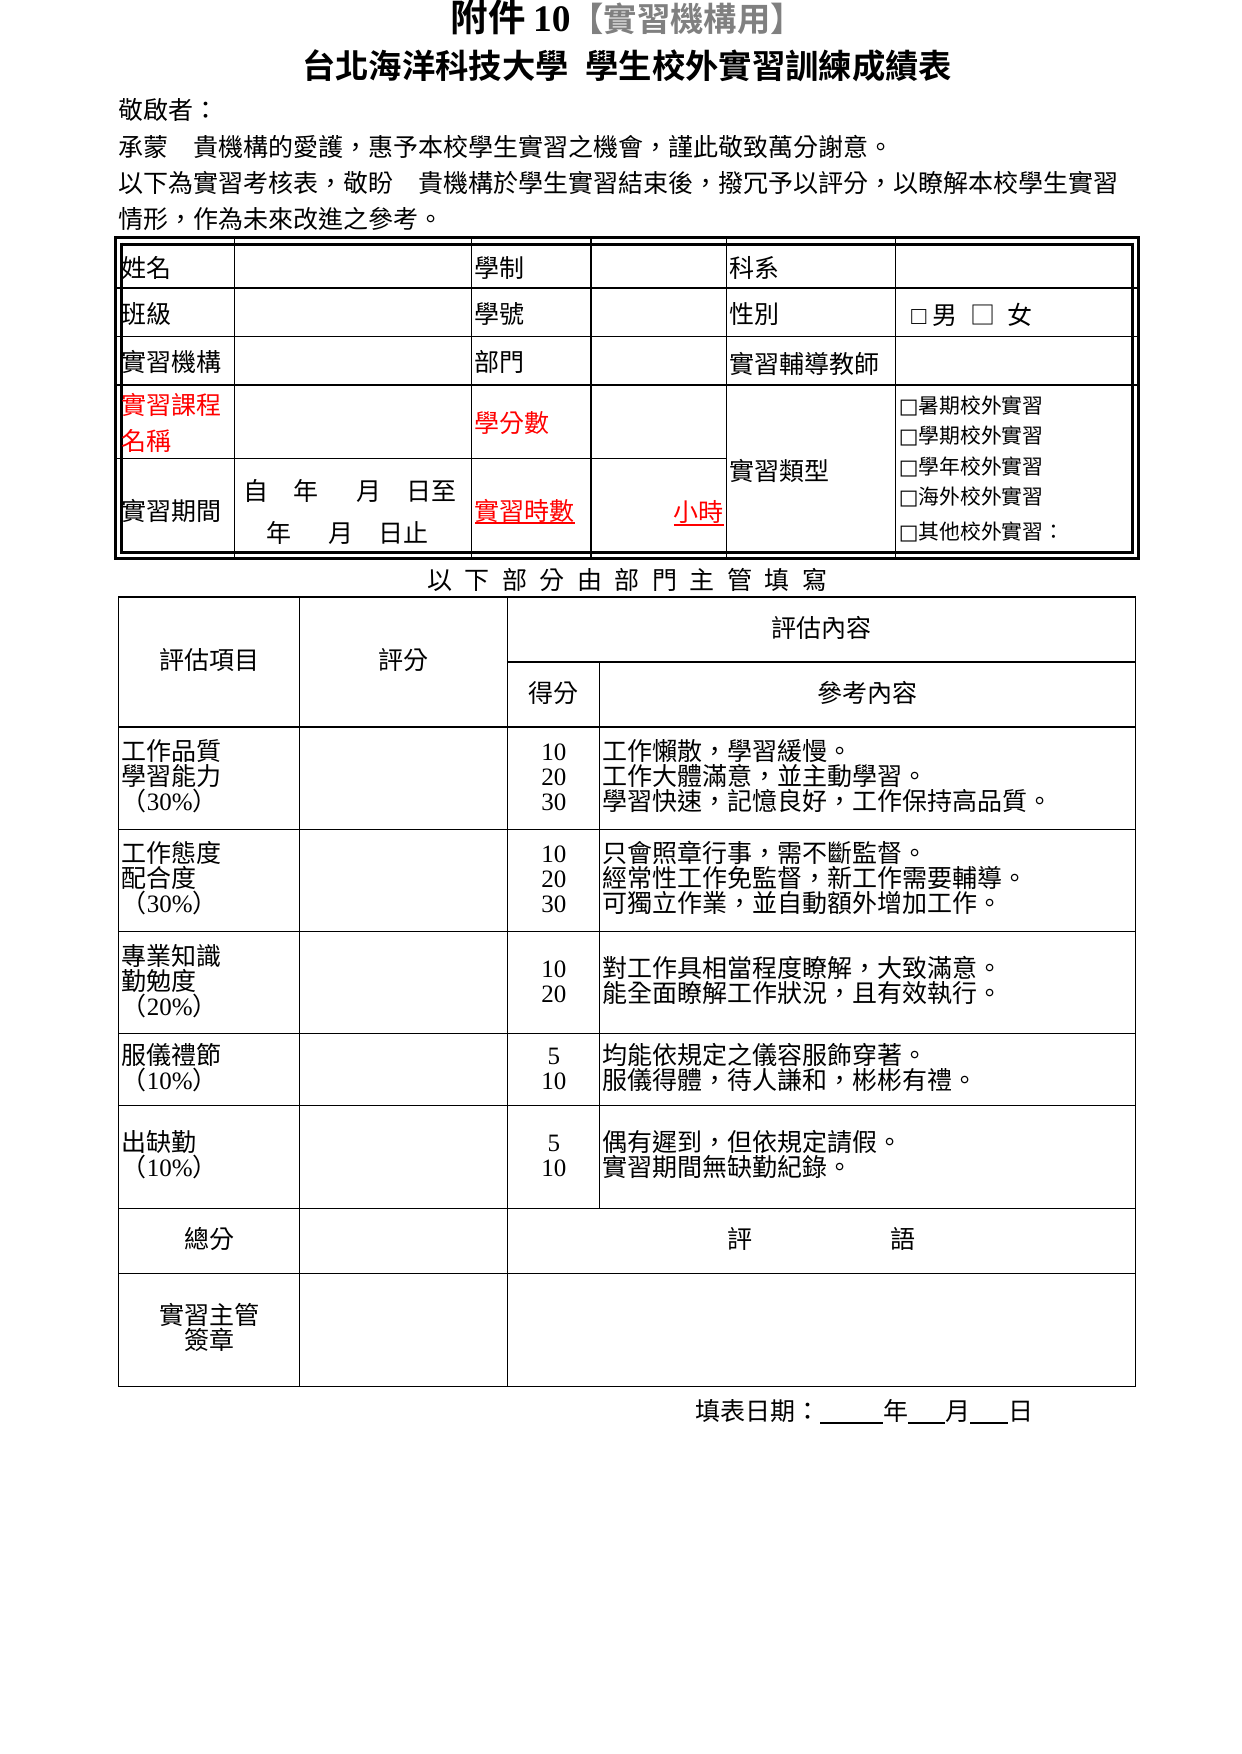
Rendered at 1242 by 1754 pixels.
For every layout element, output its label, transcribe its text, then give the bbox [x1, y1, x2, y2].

table_header 姓名 [119, 239, 234, 287]
table_header [727, 239, 895, 243]
table_cell 10 20 30 [508, 830, 599, 931]
table_cell 評 語 [508, 1209, 1135, 1273]
table_cell 工作懶散，學習緩慢。 工作大體滿意，並主動學習。 學習快速，記憶良好，工作保持高品質。 [600, 728, 1135, 829]
table_cell [300, 830, 507, 931]
table_cell 小時 [592, 459, 726, 551]
text 承蒙 貴機構的愛護，惠予本校學生實習之機會，謹此敬致萬分謝意。 [119, 127, 1135, 164]
table_header [472, 239, 590, 243]
text 敬啟者： [119, 88, 1135, 127]
table_header 科系 [727, 246, 895, 287]
table_cell 學號 [472, 289, 590, 336]
table_cell 實習類型 [727, 386, 895, 551]
table_header 評估項目 [119, 598, 299, 726]
table_cell [235, 386, 471, 458]
table_cell 5 10 [508, 1106, 599, 1207]
table_cell 實習課程名稱 [123, 386, 234, 458]
table_cell [592, 289, 726, 336]
table_cell [300, 1106, 507, 1207]
table_cell 自 年 月 日至 年 月 日止 [235, 459, 471, 551]
table_cell 均能依規定之儀容服飾穿著。 服儀得體，待人謙和，彬彬有禮。 [600, 1034, 1135, 1105]
table_header 評估內容 [508, 598, 1135, 661]
table_header [896, 246, 1131, 287]
text 以下為實習考核表，敬盼 貴機構於學生實習結束後，撥冗予以評分，以瞭解本校學生實習情形，作為未來改進之參考。 [119, 164, 1135, 236]
text 附件10【實習機構用】 [119, 0, 1135, 39]
table_cell [300, 932, 507, 1033]
table_cell 出缺勤 （10%） [119, 1106, 299, 1207]
table_cell [300, 728, 507, 829]
table_cell 服儀禮節 （10%） [119, 1034, 299, 1105]
table_cell 實習期間 [123, 459, 234, 551]
table_cell 學分數 [472, 386, 590, 458]
table_cell 工作品質 學習能力 （30%） [119, 728, 299, 829]
table_header 學制 [472, 246, 590, 287]
table_cell [508, 1274, 1135, 1386]
text 以 下 部 分 由 部 門 主 管 填 寫 [119, 560, 1135, 596]
table_cell [235, 289, 471, 336]
table_header [896, 239, 1135, 287]
table_cell 只會照章行事，需不斷監督。 經常性工作免監督，新工作需要輔導。 可獨立作業，並自動額外增加工作。 [600, 830, 1135, 931]
table_cell [896, 337, 1131, 384]
table_header [235, 246, 471, 287]
table_cell [300, 1034, 507, 1105]
table_cell 工作態度 配合度 （30%） [119, 830, 299, 931]
table_cell 5 10 [508, 1034, 599, 1105]
table_cell [592, 337, 726, 384]
table_cell 對工作具相當程度瞭解，大致滿意。 能全面瞭解工作狀況，且有效執行。 [600, 932, 1135, 1033]
text 填表日期： 年 月 日 [119, 1387, 1033, 1428]
table_header [235, 239, 471, 243]
table_cell [300, 1274, 507, 1386]
table_cell □ 男 □ 女 [896, 289, 1131, 336]
table_cell 部門 [472, 337, 590, 384]
table_cell 總分 [119, 1209, 299, 1273]
table_cell □暑期校外實習 □學期校外實習 □學年校外實習 □海外校外實習 □其他校外實習： [896, 386, 1131, 551]
table_cell [592, 386, 726, 458]
table_cell [300, 1209, 507, 1273]
table_cell 實習輔導教師 [727, 337, 895, 384]
table_cell 10 20 [508, 932, 599, 1033]
table_cell 參考內容 [600, 663, 1135, 726]
text 台北海洋科技大學 學生校外實習訓練成績表 [119, 39, 1135, 88]
table_cell 班級 [123, 289, 234, 336]
table_header 評分 [300, 598, 507, 726]
table_cell 性別 [727, 289, 895, 336]
table_cell 10 20 30 [508, 728, 599, 829]
table_cell 得分 [508, 663, 599, 726]
table_cell 專業知識 勤勉度 （20%） [119, 932, 299, 1033]
table_cell 實習機構 [123, 337, 234, 384]
table_cell 實習主管 簽章 [119, 1274, 299, 1386]
table_header [592, 239, 726, 243]
table_header [592, 246, 726, 287]
table_cell 偶有遲到，但依規定請假。 實習期間無缺勤紀錄。 [600, 1106, 1135, 1207]
table_cell [235, 337, 471, 384]
table_cell 實習時數 [472, 459, 590, 551]
